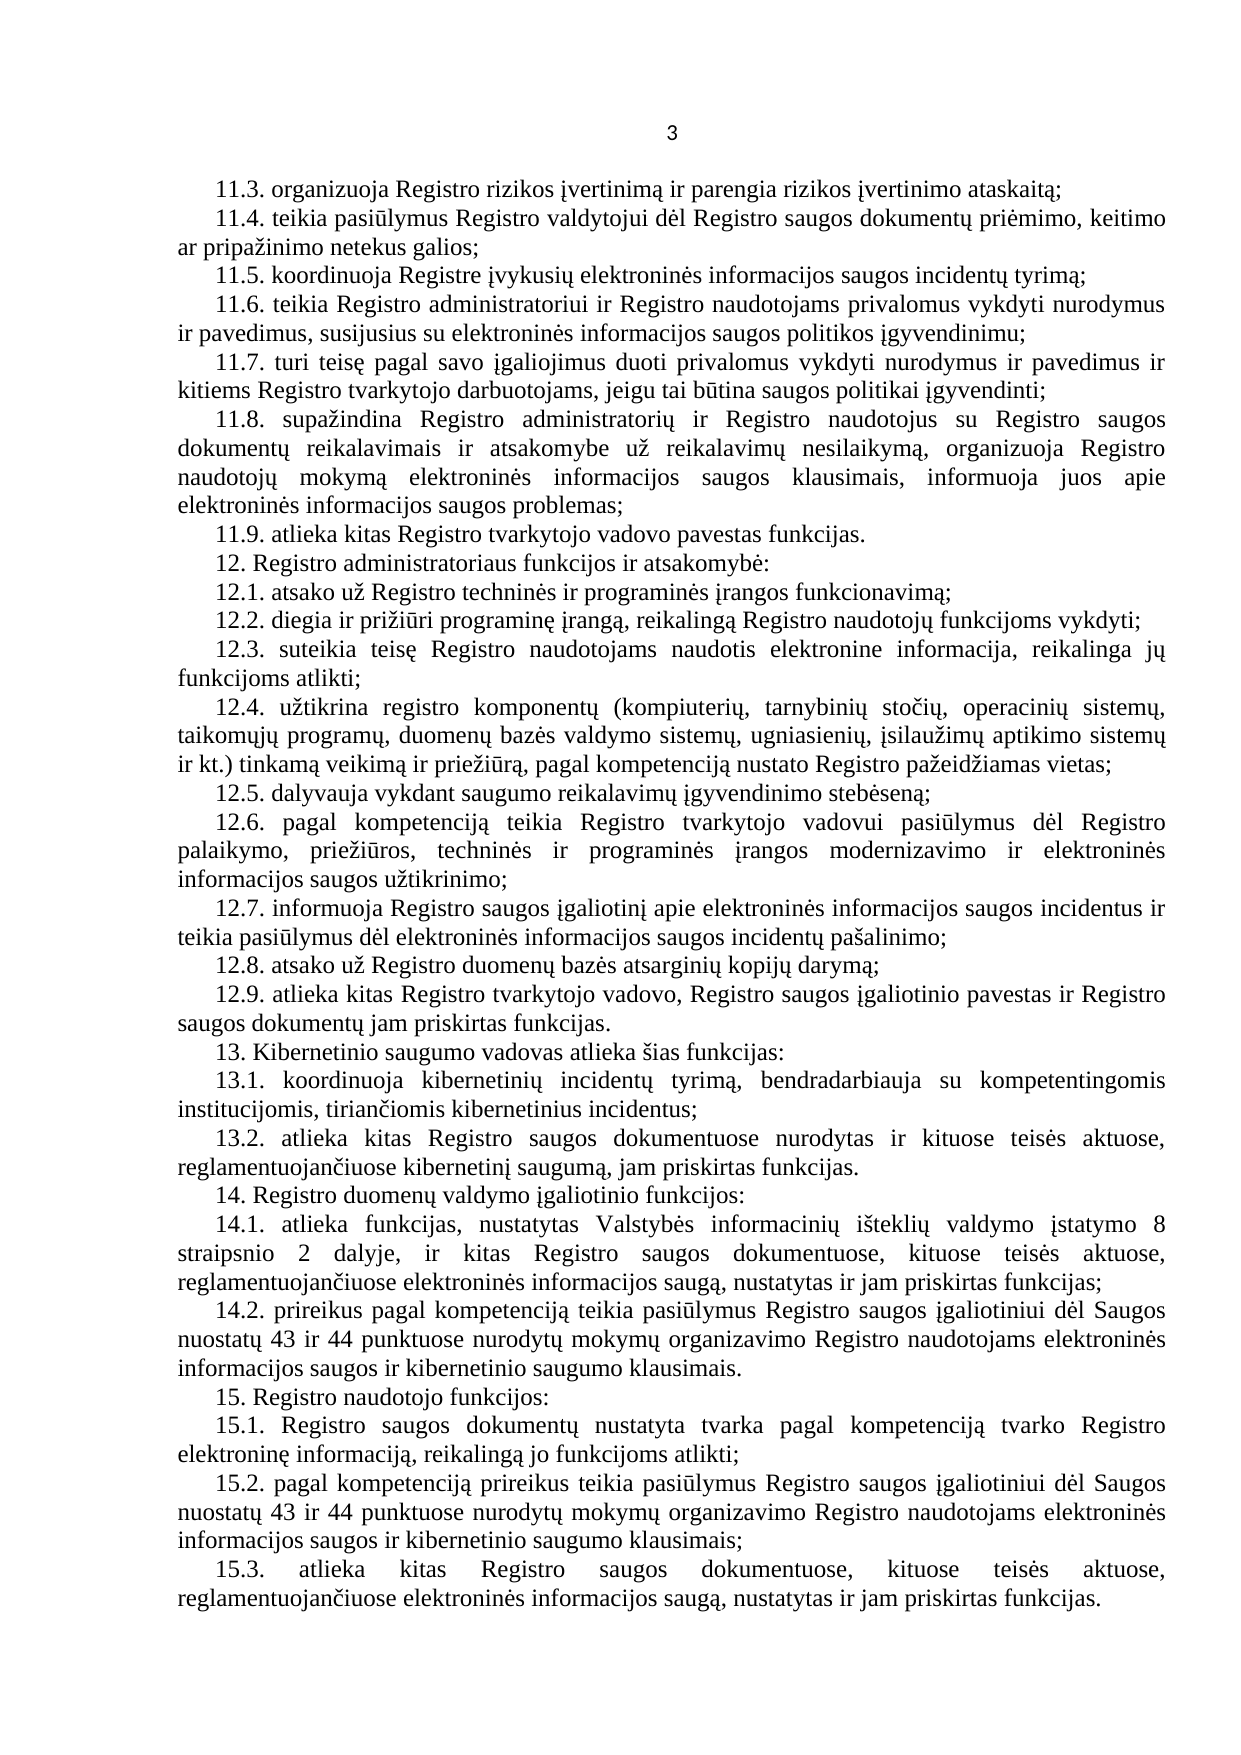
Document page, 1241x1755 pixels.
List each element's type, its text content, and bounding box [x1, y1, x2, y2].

text 14. Registro duomenų valdymo įgaliotinio funkcijos: [177, 1180, 1167, 1209]
text 12.4. užtikrina registro komponentų (kompiuterių, tarnybinių stočių, operacinių sistemų, taikomųjų programų, duomenų bazės valdymo sistemų, ugniasienių, įsilaužimų aptikimo sistemų ir kt.) tinkamą veikimą ir priežiūrą, pagal kompetenciją nustato Registro pažeidžiamas vietas; [177, 692, 1167, 778]
text 12.1. atsako už Registro techninės ir programinės įrangos funkcionavimą; [177, 577, 1167, 605]
text 11.9. atlieka kitas Registro tvarkytojo vadovo pavestas funkcijas. [177, 519, 1167, 548]
text 15.3. atlieka kitas Registro saugos dokumentuose, kituose teisės aktuose, reglamentuojančiuose elektroninės informacijos saugą, nustatytas ir jam priskirtas funkcijas. [177, 1554, 1167, 1612]
text 11.8. supažindina Registro administratorių ir Registro naudotojus su Registro saugos dokumentų reikalavimais ir atsakomybe už reikalavimų nesilaikymą, organizuoja Registro naudotojų mokymą elektroninės informacijos saugos klausimais, informuoja juos apie elektroninės informacijos saugos problemas; [177, 404, 1167, 519]
text 12.8. atsako už Registro duomenų bazės atsarginių kopijų darymą; [177, 950, 1167, 979]
text 15.2. pagal kompetenciją prireikus teikia pasiūlymus Registro saugos įgaliotiniui dėl Saugos nuostatų 43 ir 44 punktuose nurodytų mokymų organizavimo Registro naudotojams elektroninės informacijos saugos ir kibernetinio saugumo klausimais; [177, 1468, 1167, 1554]
text 12.5. dalyvauja vykdant saugumo reikalavimų įgyvendinimo stebėseną; [177, 778, 1167, 807]
text 12.9. atlieka kitas Registro tvarkytojo vadovo, Registro saugos įgaliotinio pavestas ir Registro saugos dokumentų jam priskirtas funkcijas. [177, 979, 1167, 1037]
text 12. Registro administratoriaus funkcijos ir atsakomybė: [177, 548, 1167, 577]
text 12.6. pagal kompetenciją teikia Registro tvarkytojo vadovui pasiūlymus dėl Registro palaikymo, priežiūros, techninės ir programinės įrangos modernizavimo ir elektroninės informacijos saugos užtikrinimo; [177, 807, 1167, 893]
text 13.1. koordinuoja kibernetinių incidentų tyrimą, bendradarbiauja su kompetentingomis institucijomis, tiriančiomis kibernetinius incidentus; [177, 1065, 1167, 1123]
text 11.4. teikia pasiūlymus Registro valdytojui dėl Registro saugos dokumentų priėmimo, keitimo ar pripažinimo netekus galios; [177, 203, 1167, 260]
text 11.5. koordinuoja Registre įvykusių elektroninės informacijos saugos incidentų tyrimą; [177, 260, 1167, 289]
text 11.3. organizuoja Registro rizikos įvertinimą ir parengia rizikos įvertinimo ataskaitą; [177, 174, 1167, 203]
text 12.2. diegia ir prižiūri programinę įrangą, reikalingą Registro naudotojų funkcijoms vykdyti; [177, 605, 1167, 634]
text 11.6. teikia Registro administratoriui ir Registro naudotojams privalomus vykdyti nurodymus ir pavedimus, susijusius su elektroninės informacijos saugos politikos įgyvendinimu; [177, 289, 1167, 347]
text 14.2. prireikus pagal kompetenciją teikia pasiūlymus Registro saugos įgaliotiniui dėl Saugos nuostatų 43 ir 44 punktuose nurodytų mokymų organizavimo Registro naudotojams elektroninės informacijos saugos ir kibernetinio saugumo klausimais. [177, 1295, 1167, 1382]
text 12.3. suteikia teisę Registro naudotojams naudotis elektronine informacija, reikalinga jų funkcijoms atlikti; [177, 634, 1167, 692]
text 14.1. atlieka funkcijas, nustatytas Valstybės informacinių išteklių valdymo įstatymo 8 straipsnio 2 dalyje, ir kitas Registro saugos dokumentuose, kituose teisės aktuose, reglamentuojančiuose elektroninės informacijos saugą, nustatytas ir jam priskirtas funkcijas; [177, 1209, 1167, 1295]
text 13.2. atlieka kitas Registro saugos dokumentuose nurodytas ir kituose teisės aktuose, reglamentuojančiuose kibernetinį saugumą, jam priskirtas funkcijas. [177, 1123, 1167, 1180]
text 15. Registro naudotojo funkcijos: [177, 1382, 1167, 1410]
text 15.1. Registro saugos dokumentų nustatyta tvarka pagal kompetenciją tvarko Registro elektroninę informaciją, reikalingą jo funkcijoms atlikti; [177, 1410, 1167, 1468]
text 11.7. turi teisę pagal savo įgaliojimus duoti privalomus vykdyti nurodymus ir pavedimus ir kitiems Registro tvarkytojo darbuotojams, jeigu tai būtina saugos politikai įgyvendinti; [177, 347, 1167, 404]
text 13. Kibernetinio saugumo vadovas atlieka šias funkcijas: [177, 1037, 1167, 1065]
text 12.7. informuoja Registro saugos įgaliotinį apie elektroninės informacijos saugos incidentus ir teikia pasiūlymus dėl elektroninės informacijos saugos incidentų pašalinimo; [177, 893, 1167, 950]
